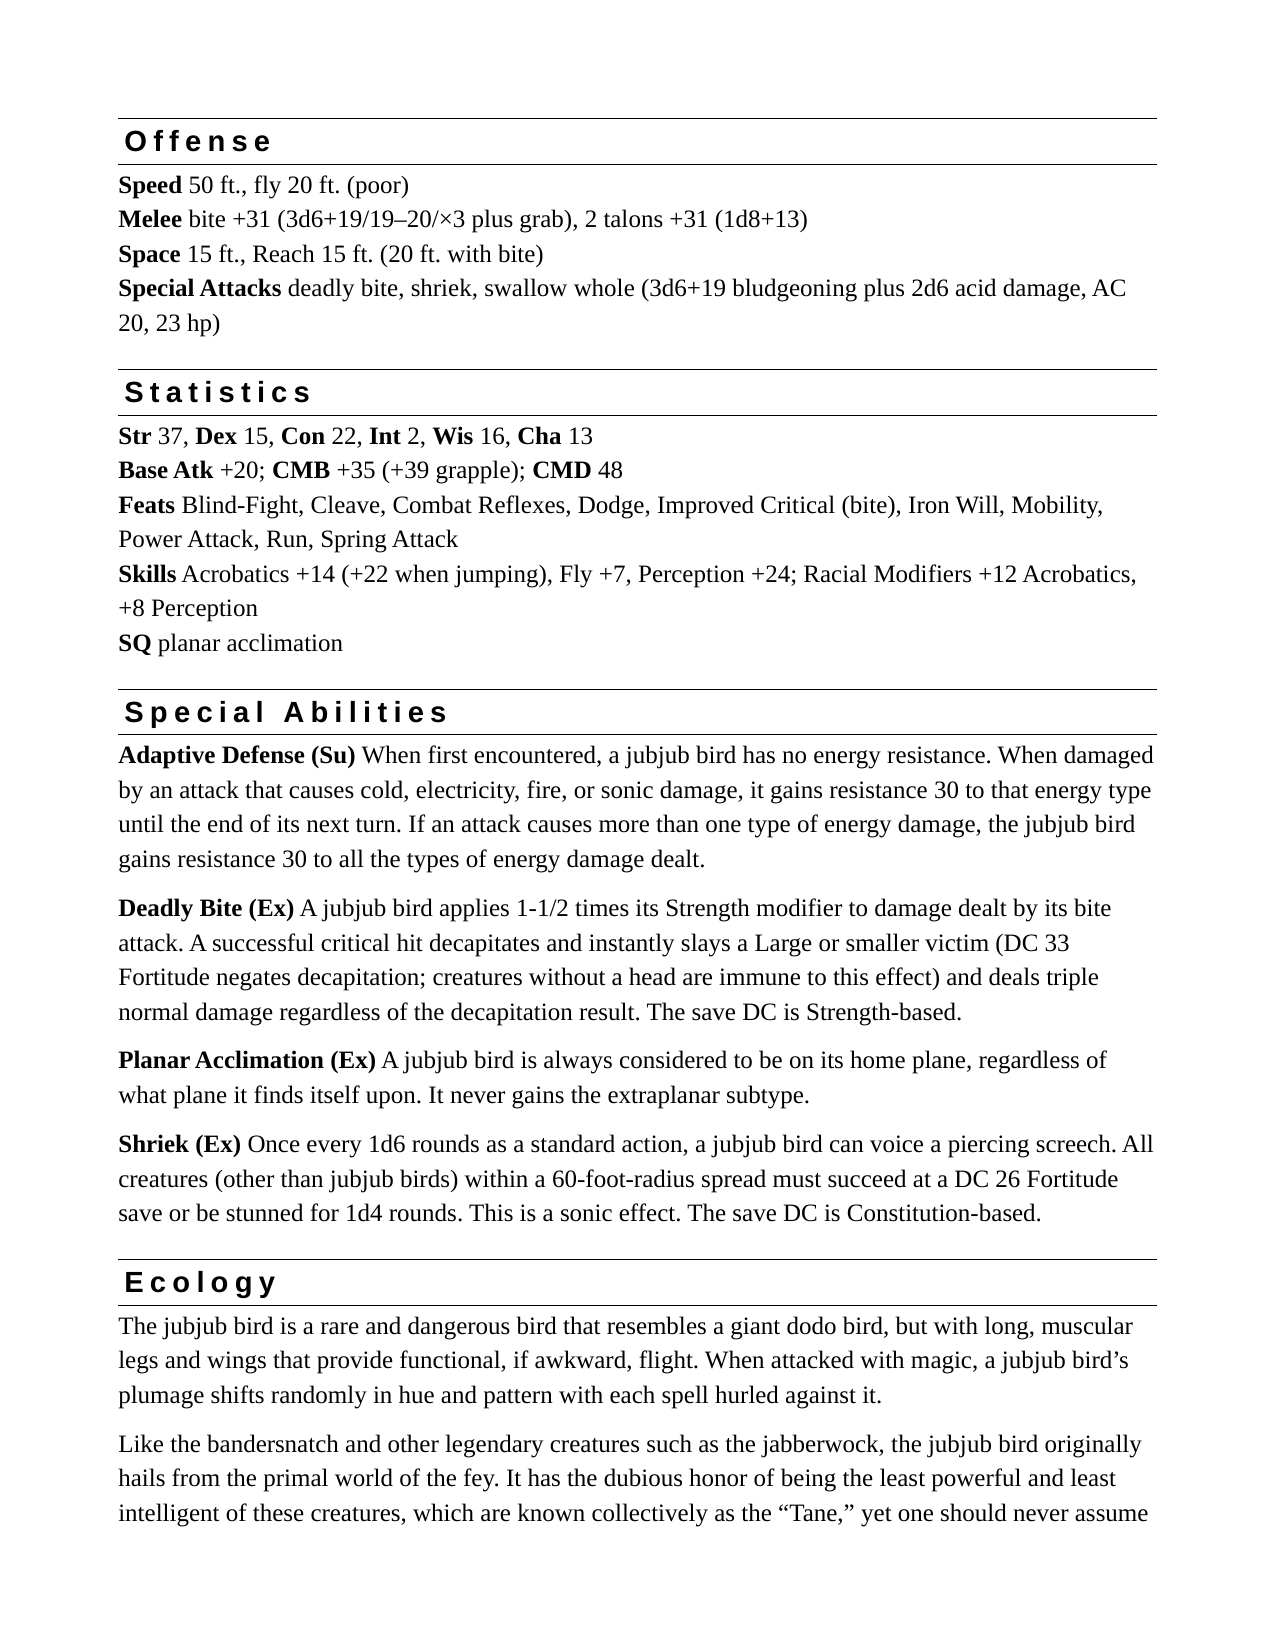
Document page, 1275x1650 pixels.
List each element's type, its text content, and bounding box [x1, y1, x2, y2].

subtitle Ecology [118, 1260, 1157, 1305]
text Like the bandersnatch and other legendary creatures such as the jabberwock, the jubjub bird originally hails from the primal world of the fey. It has the dubious honor of being the least powerful and least intelligent of these creatures, which are known collectively as the “Tane,” yet one should never assume [118, 1429, 1157, 1527]
subtitle Special Abilities [118, 690, 1157, 734]
subtitle Statistics [118, 370, 1157, 415]
text Deadly Bite (Ex) A jubjub bird applies 1-1/2 times its Strength modifier to damage dealt by its bite attack. A successful critical hit decapitates and instantly slays a Large or smaller victim (DC 33 Fortitude negates decapitation; creatures without a head are immune to this effect) and deals triple normal damage regardless of the decapitation result. The save DC is Strength-based. [118, 893, 1157, 1025]
text The jubjub bird is a rare and dangerous bird that resembles a giant dodo bird, but with long, muscular legs and wings that provide functional, if awkward, flight. When attacked with magic, a jubjub bird’s plumage shifts randomly in hue and pattern with each spell hurled against it. [118, 1311, 1157, 1409]
text Speed 50 ft., fly 20 ft. (poor) Melee bite +31 (3d6+19/19–20/×3 plus grab), 2 talons +31 (1d8+13) Space 15 ft., Reach 15 ft. (20 ft. with bite) Special Attacks deadly bite, shriek, swallow whole (3d6+19 bludgeoning plus 2d6 acid damage, AC 20, 23 hp) [118, 170, 1157, 337]
text Adaptive Defense (Su) When first encountered, a jubjub bird has no energy resistance. When damaged by an attack that causes cold, electricity, fire, or sonic damage, it gains resistance 30 to that energy type until the end of its next turn. If an attack causes more than one type of energy damage, the jubjub bird gains resistance 30 to all the types of energy damage dealt. [118, 741, 1157, 873]
text Str 37, Dex 15, Con 22, Int 2, Wis 16, Cha 13 Base Atk +20; CMB +35 (+39 grapple); CMD 48 Feats Blind-Fight, Cleave, Combat Reflexes, Dodge, Improved Critical (bite), Iron Will, Mobility, Power Attack, Run, Spring Attack Skills Acrobatics +14 (+22 when jumping), Fly +7, Perception +24; Racial Modifiers +12 Acrobatics, +8 Perception SQ planar acclimation [118, 421, 1157, 656]
text Shriek (Ex) Once every 1d6 rounds as a standard action, a jubjub bird can voice a piercing screech. All creatures (other than jubjub birds) within a 60-foot-radius spread must succeed at a DC 26 Fortitude save or be stunned for 1d4 rounds. This is a sonic effect. The save DC is Constitution-based. [118, 1129, 1157, 1227]
subtitle Offense [118, 119, 1157, 164]
text Planar Acclimation (Ex) A jubjub bird is always considered to be on its home plane, regardless of what plane it finds itself upon. It never gains the extraplanar subtype. [118, 1046, 1157, 1109]
